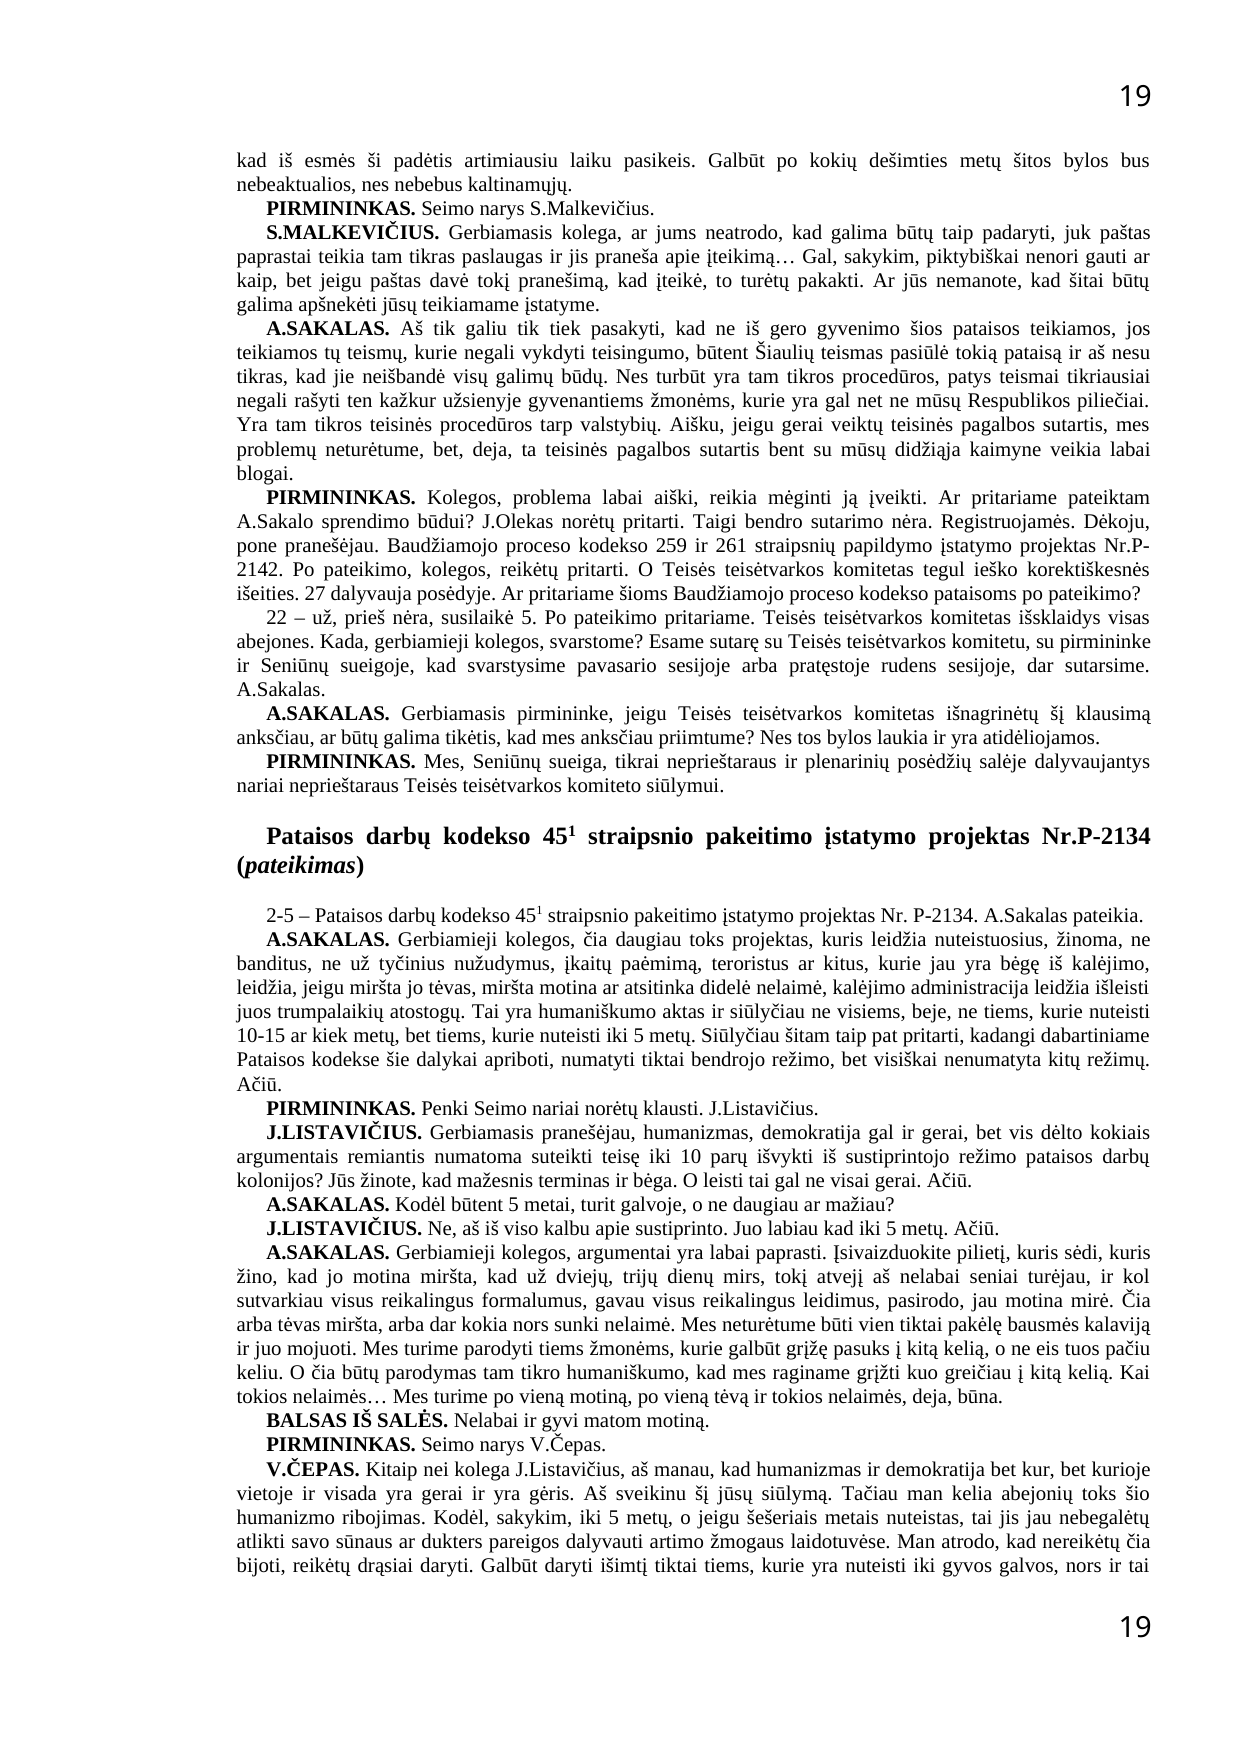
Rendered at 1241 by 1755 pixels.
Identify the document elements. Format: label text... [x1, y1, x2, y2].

text PIRMININKAS. Seimo narys V.Čepas. [236, 1432, 1152, 1456]
text PIRMININKAS. Seimo narys S.Malkevičius. [236, 196, 1152, 220]
text A.SAKALAS. Kodėl būtent 5 metai, turit galvoje, o ne daugiau ar mažiau? [236, 1192, 1152, 1216]
text Pataisos darbų kodekso 451 straipsnio pakeitimo įstatymo projektas Nr.P-2134 (pateikimas) [236, 821, 1152, 879]
text BALSAS IŠ SALĖS. Nelabai ir gyvi matom motiną. [236, 1408, 1152, 1432]
text A.SAKALAS. Aš tik galiu tik tiek pasakyti, kad ne iš gero gyvenimo šios pataisos teikiamos, jos teikiamos tų teismų, kurie negali vykdyti teisingumo, būtent Šiaulių teismas pasiūlė tokią pataisą ir aš nesu tikras, kad jie neišbandė visų galimų būdų. Nes turbūt yra tam tikros procedūros, patys teismai tikriausiai negali rašyti ten kažkur užsienyje gyvenantiems žmonėms, kurie yra gal net ne mūsų Respublikos piliečiai. Yra tam tikros teisinės procedūros tarp valstybių. Aišku, jeigu gerai veiktų teisinės pagalbos sutartis, mes problemų neturėtume, bet, deja, ta teisinės pagalbos sutartis bent su mūsų didžiąja kaimyne veikia labai blogai. [236, 316, 1152, 484]
text PIRMININKAS. Kolegos, problema labai aiški, reikia mėginti ją įveikti. Ar pritariame pateiktam A.Sakalo sprendimo būdui? J.Olekas norėtų pritarti. Taigi bendro sutarimo nėra. Registruojamės. Dėkoju, pone pranešėjau. Baudžiamojo proceso kodekso 259 ir 261 straipsnių papildymo įstatymo projektas Nr.P-2142. Po pateikimo, kolegos, reikėtų pritarti. O Teisės teisėtvarkos komitetas tegul ieško korektiškesnės išeities. 27 dalyvauja posėdyje. Ar pritariame šioms Baudžiamojo proceso kodekso pataisoms po pateikimo? [236, 484, 1152, 605]
text V.ČEPAS. Kitaip nei kolega J.Listavičius, aš manau, kad humanizmas ir demokratija bet kur, bet kurioje vietoje ir visada yra gerai ir yra gėris. Aš sveikinu šį jūsų siūlymą. Tačiau man kelia abejonių toks šio humanizmo ribojimas. Kodėl, sakykim, iki 5 metų, o jeigu šešeriais metais nuteistas, tai jis jau nebegalėtų atlikti savo sūnaus ar dukters pareigos dalyvauti artimo žmogaus laidotuvėse. Man atrodo, kad nereikėtų čia bijoti, reikėtų drąsiai daryti. Galbūt daryti išimtį tiktai tiems, kurie yra nuteisti iki gyvos galvos, nors ir tai [236, 1456, 1152, 1577]
text kad iš esmės ši padėtis artimiausiu laiku pasikeis. Galbūt po kokių dešimties metų šitos bylos bus nebeaktualios, nes nebebus kaltinamųjų. [236, 148, 1152, 196]
text A.SAKALAS. Gerbiamasis pirmininke, jeigu Teisės teisėtvarkos komitetas išnagrinėtų šį klausimą anksčiau, ar būtų galima tikėtis, kad mes anksčiau priimtume? Nes tos bylos laukia ir yra atidėliojamos. [236, 701, 1152, 749]
text PIRMININKAS. Mes, Seniūnų sueiga, tikrai neprieštaraus ir plenarinių posėdžių salėje dalyvaujantys nariai neprieštaraus Teisės teisėtvarkos komiteto siūlymui. [236, 749, 1152, 797]
text PIRMININKAS. Penki Seimo nariai norėtų klausti. J.Listavičius. [236, 1096, 1152, 1119]
text J.LISTAVIČIUS. Ne, aš iš viso kalbu apie sustiprinto. Juo labiau kad iki 5 metų. Ačiū. [236, 1216, 1152, 1240]
text 2-5 – Pataisos darbų kodekso 451 straipsnio pakeitimo įstatymo projektas Nr. P-2134. A.Sakalas pateikia. [236, 903, 1152, 927]
text J.LISTAVIČIUS. Gerbiamasis pranešėjau, humanizmas, demokratija gal ir gerai, bet vis dėlto kokiais argumentais remiantis numatoma suteikti teisę iki 10 parų išvykti iš sustiprintojo režimo pataisos darbų kolonijos? Jūs žinote, kad mažesnis terminas ir bėga. O leisti tai gal ne visai gerai. Ačiū. [236, 1119, 1152, 1192]
text A.SAKALAS. Gerbiamieji kolegos, čia daugiau toks projektas, kuris leidžia nuteistuosius, žinoma, ne banditus, ne už tyčinius nužudymus, įkaitų paėmimą, teroristus ar kitus, kurie jau yra bėgę iš kalėjimo, leidžia, jeigu miršta jo tėvas, miršta motina ar atsitinka didelė nelaimė, kalėjimo administracija leidžia išleisti juos trumpalaikių atostogų. Tai yra humaniškumo aktas ir siūlyčiau ne visiems, beje, ne tiems, kurie nuteisti 10-15 ar kiek metų, bet tiems, kurie nuteisti iki 5 metų. Siūlyčiau šitam taip pat pritarti, kadangi dabartiniame Pataisos kodekse šie dalykai apriboti, numatyti tiktai bendrojo režimo, bet visiškai nenumatyta kitų režimų. Ačiū. [236, 927, 1152, 1096]
text S.MALKEVIČIUS. Gerbiamasis kolega, ar jums neatrodo, kad galima būtų taip padaryti, juk paštas paprastai teikia tam tikras paslaugas ir jis praneša apie įteikimą… Gal, sakykim, piktybiškai nenori gauti ar kaip, bet jeigu paštas davė tokį pranešimą, kad įteikė, to turėtų pakakti. Ar jūs nemanote, kad šitai būtų galima apšnekėti jūsų teikiamame įstatyme. [236, 220, 1152, 316]
text 22 – už, prieš nėra, susilaikė 5. Po pateikimo pritariame. Teisės teisėtvarkos komitetas išsklaidys visas abejones. Kada, gerbiamieji kolegos, svarstome? Esame sutarę su Teisės teisėtvarkos komitetu, su pirmininke ir Seniūnų sueigoje, kad svarstysime pavasario sesijoje arba pratęstoje rudens sesijoje, dar sutarsime. A.Sakalas. [236, 605, 1152, 701]
text A.SAKALAS. Gerbiamieji kolegos, argumentai yra labai paprasti. Įsivaizduokite pilietį, kuris sėdi, kuris žino, kad jo motina miršta, kad už dviejų, trijų dienų mirs, tokį atvejį aš nelabai seniai turėjau, ir kol sutvarkiau visus reikalingus formalumus, gavau visus reikalingus leidimus, pasirodo, jau motina mirė. Čia arba tėvas miršta, arba dar kokia nors sunki nelaimė. Mes neturėtume būti vien tiktai pakėlę bausmės kalaviją ir juo mojuoti. Mes turime parodyti tiems žmonėms, kurie galbūt grįžę pasuks į kitą kelią, o ne eis tuos pačiu keliu. O čia būtų parodymas tam tikro humaniškumo, kad mes raginame grįžti kuo greičiau į kitą kelią. Kai tokios nelaimės… Mes turime po vieną motiną, po vieną tėvą ir tokios nelaimės, deja, būna. [236, 1240, 1152, 1408]
